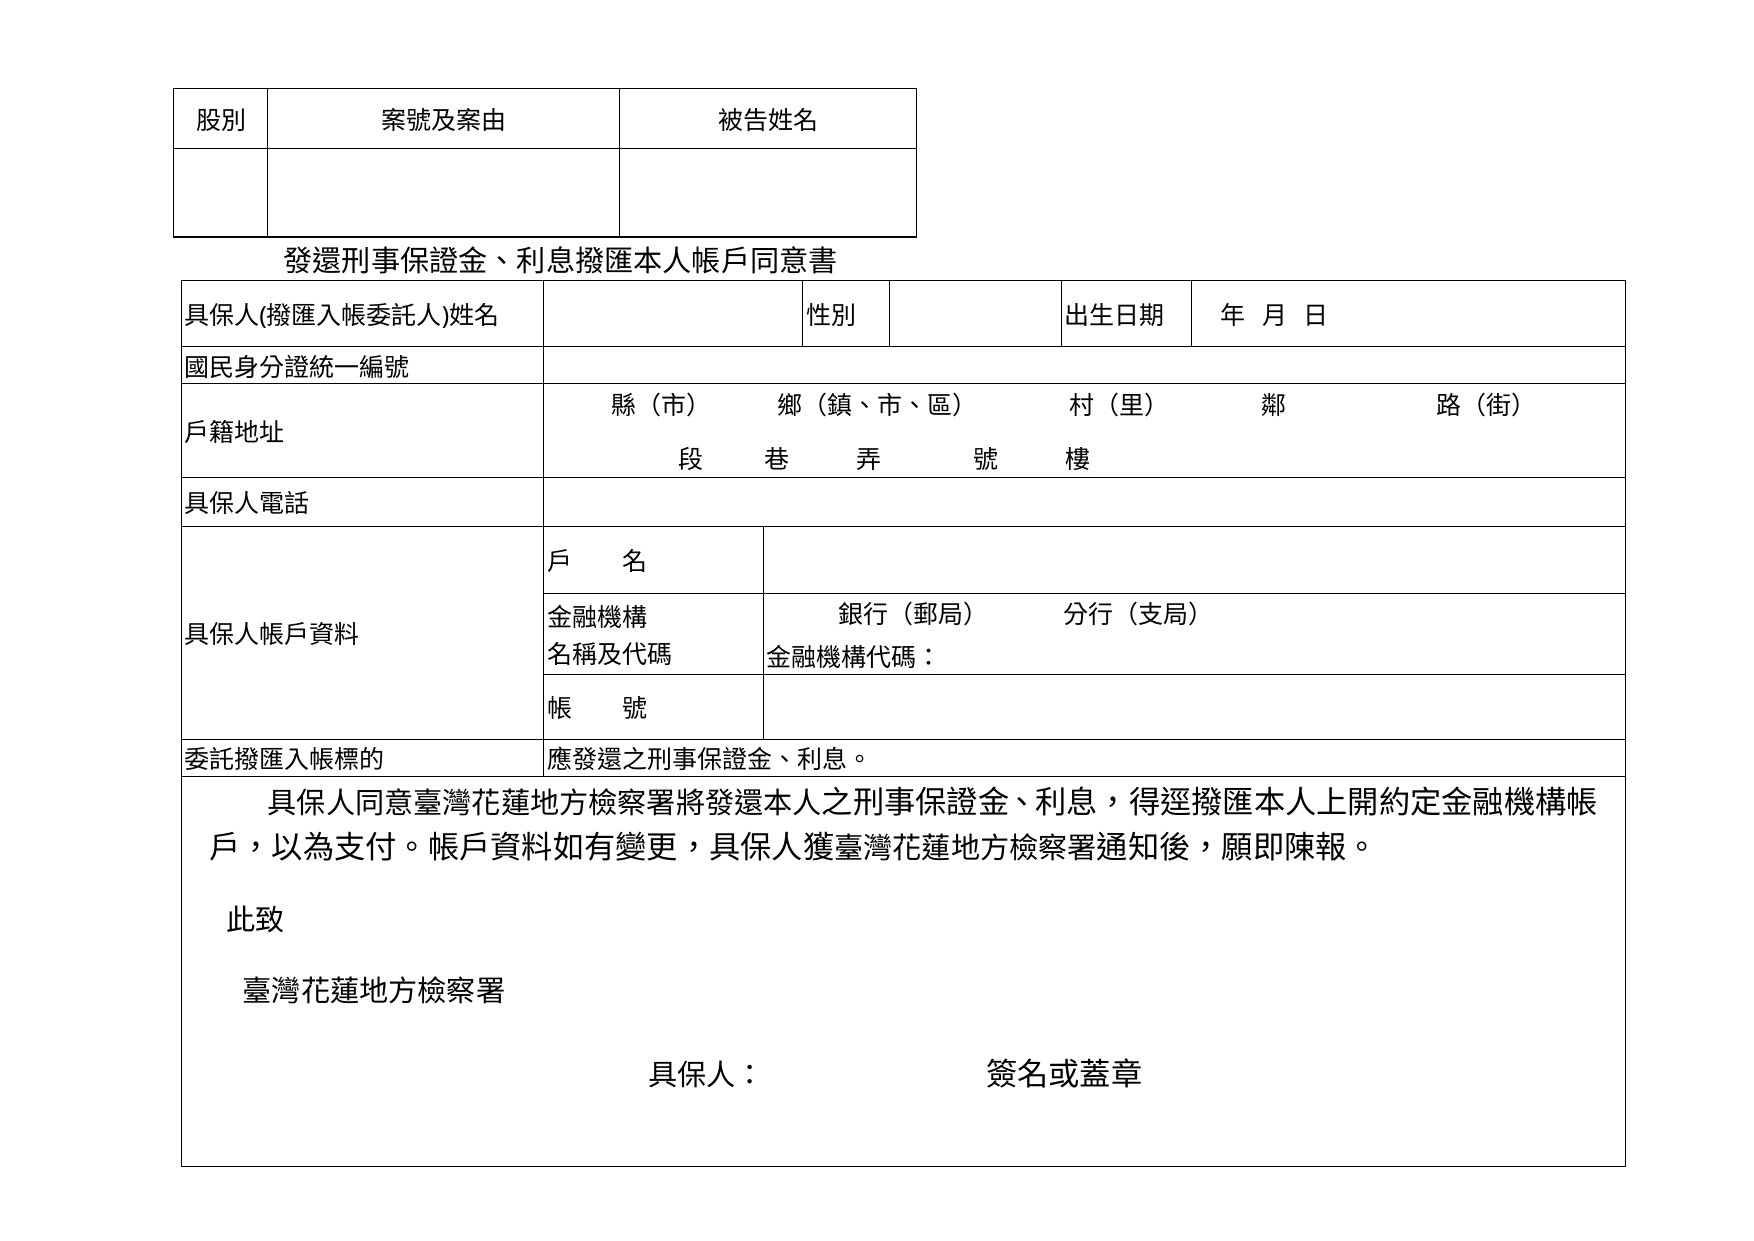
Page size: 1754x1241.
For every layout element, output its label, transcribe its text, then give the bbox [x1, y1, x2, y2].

table_header 股別 [174, 89, 267, 148]
text 發還刑事保證金、利息撥匯本人帳戶同意書 [184, 237, 1636, 280]
table_cell [174, 149, 267, 236]
table_header 年 月 日 [1192, 281, 1625, 346]
table_cell [544, 478, 1625, 526]
table_cell [764, 675, 1625, 738]
table_cell 國民身分證統一編號 [182, 347, 543, 383]
table_cell 具保人同意臺灣花蓮地方檢察署將發還本人之刑事保證金、利息，得逕撥匯本人上開約定金融機構帳戶，以為支付。帳戶資料如有變更，具保人獲臺灣花蓮地方檢察署通知後，願即陳報。 此致 臺灣花蓮地方檢察署 具保人： 簽名或蓋章 [182, 777, 1625, 1166]
table_cell 具保人帳戶資料 [182, 527, 543, 738]
table_header 具保人(撥匯入帳委託人)姓名 [182, 281, 543, 346]
table_header 案號及案由 [268, 89, 619, 148]
table_header [890, 281, 1061, 346]
table_cell 金融機構 名稱及代碼 [544, 594, 763, 674]
table_cell 委託撥匯入帳標的 [182, 740, 543, 776]
table_cell 具保人電話 [182, 478, 543, 526]
table_cell 應發還之刑事保證金、利息。 [544, 740, 1625, 776]
table_cell [544, 347, 1625, 383]
table_cell [268, 149, 619, 236]
table_header 被告姓名 [620, 89, 916, 148]
table_cell 縣（市） 鄉（鎮、市、區） 村（里） 鄰 路（街） 段 巷 弄 號 樓 [544, 384, 1625, 477]
table_cell 銀行（郵局） 分行（支局） 金融機構代碼： [764, 594, 1625, 674]
table_cell 戶 名 [544, 527, 763, 593]
table_header 出生日期 [1062, 281, 1191, 346]
table_cell 戶籍地址 [182, 384, 543, 477]
table_header 性別 [803, 281, 889, 346]
table_cell 帳 號 [544, 675, 763, 738]
table_header [544, 281, 802, 346]
table_cell [764, 527, 1625, 593]
table_cell [620, 149, 916, 236]
